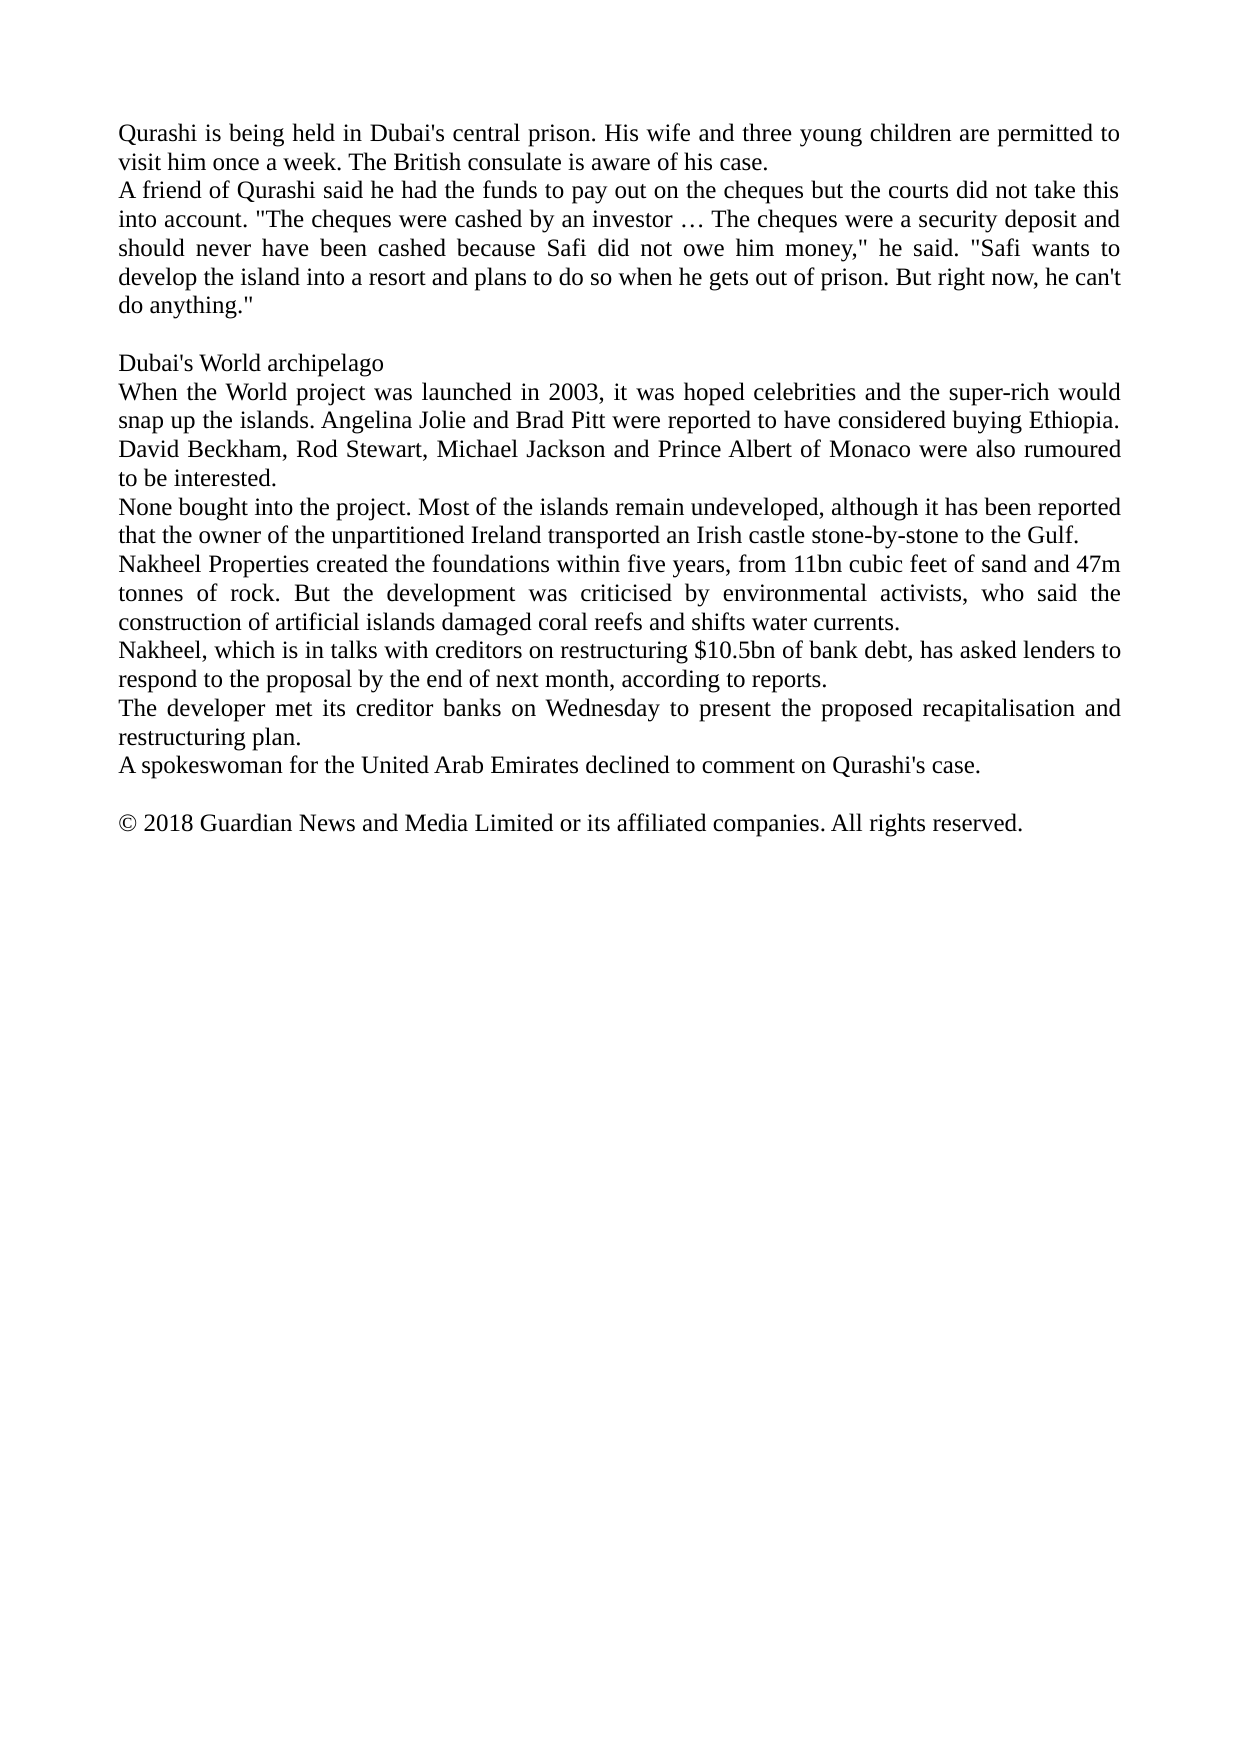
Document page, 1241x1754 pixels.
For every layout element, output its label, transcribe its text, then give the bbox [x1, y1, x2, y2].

text The developer met its creditor banks on Wednesday to present the proposed recapitalisation and restructuring plan. [118, 693, 1122, 751]
text None bought into the project. Most of the islands remain undeveloped, although it has been reported that the owner of the unpartitioned Ireland transported an Irish castle stone-by-stone to the Gulf. [118, 492, 1122, 549]
text Dubai's World archipelago [118, 348, 1122, 377]
text Qurashi is being held in Dubai's central prison. His wife and three young children are permitted to visit him once a week. The British consulate is aware of his case. [118, 118, 1122, 176]
text When the World project was launched in 2003, it was hoped celebrities and the super-rich would snap up the islands. Angelina Jolie and Brad Pitt were reported to have considered buying Ethiopia. David Beckham, Rod Stewart, Michael Jackson and Prince Albert of Monaco were also rumoured to be interested. [118, 377, 1122, 492]
text A spokeswoman for the United Arab Emirates declined to comment on Qurashi's case. [118, 751, 1122, 779]
text A friend of Qurashi said he had the funds to pay out on the cheques but the courts did not take this into account. "The cheques were cashed by an investor … The cheques were a security deposit and should never have been cashed because Safi did not owe him money," he said. "Safi wants to develop the island into a resort and plans to do so when he gets out of prison. But right now, he can't do anything." [118, 176, 1122, 319]
text Nakheel Properties created the foundations within five years, from 11bn cubic feet of sand and 47m tonnes of rock. But the development was criticised by environmental activists, who said the construction of artificial islands damaged coral reefs and shifts water currents. [118, 549, 1122, 636]
text Nakheel, which is in talks with creditors on restructuring $10.5bn of bank debt, has asked lenders to respond to the proposal by the end of next month, according to reports. [118, 636, 1122, 693]
text © 2018 Guardian News and Media Limited or its affiliated companies. All rights reserved. [118, 808, 1122, 837]
